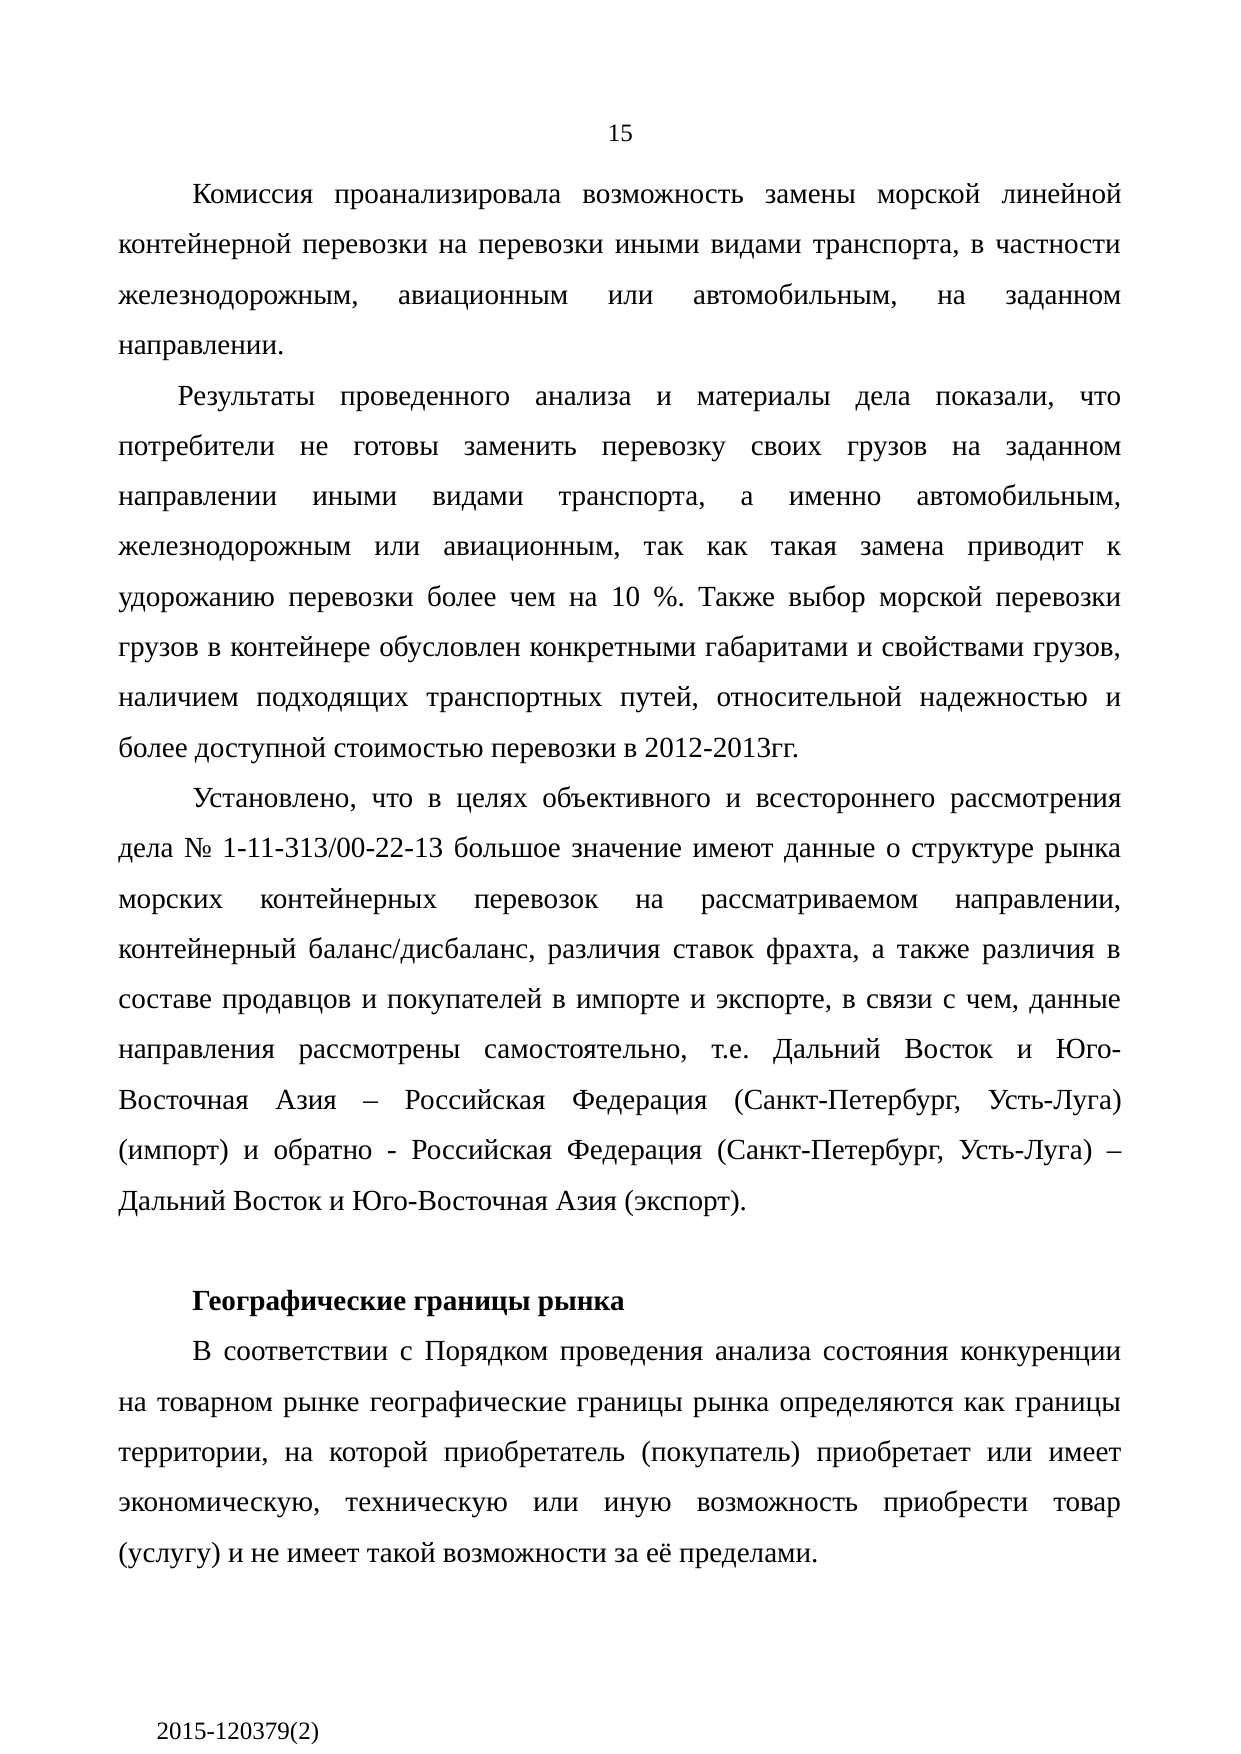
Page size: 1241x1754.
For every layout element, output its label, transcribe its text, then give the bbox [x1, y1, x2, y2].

text В соответствии с Порядком проведения анализа состояния конкуренции на товарном рынке географические границы рынка определяются как границы территории, на которой приобретатель (покупатель) приобретает или имеет экономическую, техническую или иную возможность приобрести товар (услугу) и не имеет такой возможности за её пределами. [118, 1333, 1122, 1568]
text Установлено, что в целях объективного и всестороннего рассмотрения дела № 1-11-313/00-22-13 большое значение имеют данные о структуре рынка морских контейнерных перевозок на рассматриваемом направлении, контейнерный баланс/дисбаланс, различия ставок фрахта, а также различия в составе продавцов и покупателей в импорте и экспорте, в связи с чем, данные направления рассмотрены самостоятельно, т.е. Дальний Восток и Юго-Восточная Азия – Российская Федерация (Санкт-Петербург, Усть-Луга) (импорт) и обратно - Российская Федерация (Санкт-Петербург, Усть-Луга) – Дальний Восток и Юго-Восточная Азия (экспорт). [118, 780, 1122, 1216]
text Результаты проведенного анализа и материалы дела показали, что потребители не готовы заменить перевозку своих грузов на заданном направлении иными видами транспорта, а именно автомобильным, железнодорожным или авиационным, так как такая замена приводит к удорожанию перевозки более чем на 10 %. Также выбор морской перевозки грузов в контейнере обусловлен конкретными габаритами и свойствами грузов, наличием подходящих транспортных путей, относительной надежностью и более доступной стоимостью перевозки в 2012-2013гг. [118, 378, 1122, 763]
text Географические границы рынка [118, 1283, 1122, 1317]
text Комиссия проанализировала возможность замены морской линейной контейнерной перевозки на перевозки иными видами транспорта, в частности железнодорожным, авиационным или автомобильным, на заданном направлении. [118, 176, 1122, 361]
